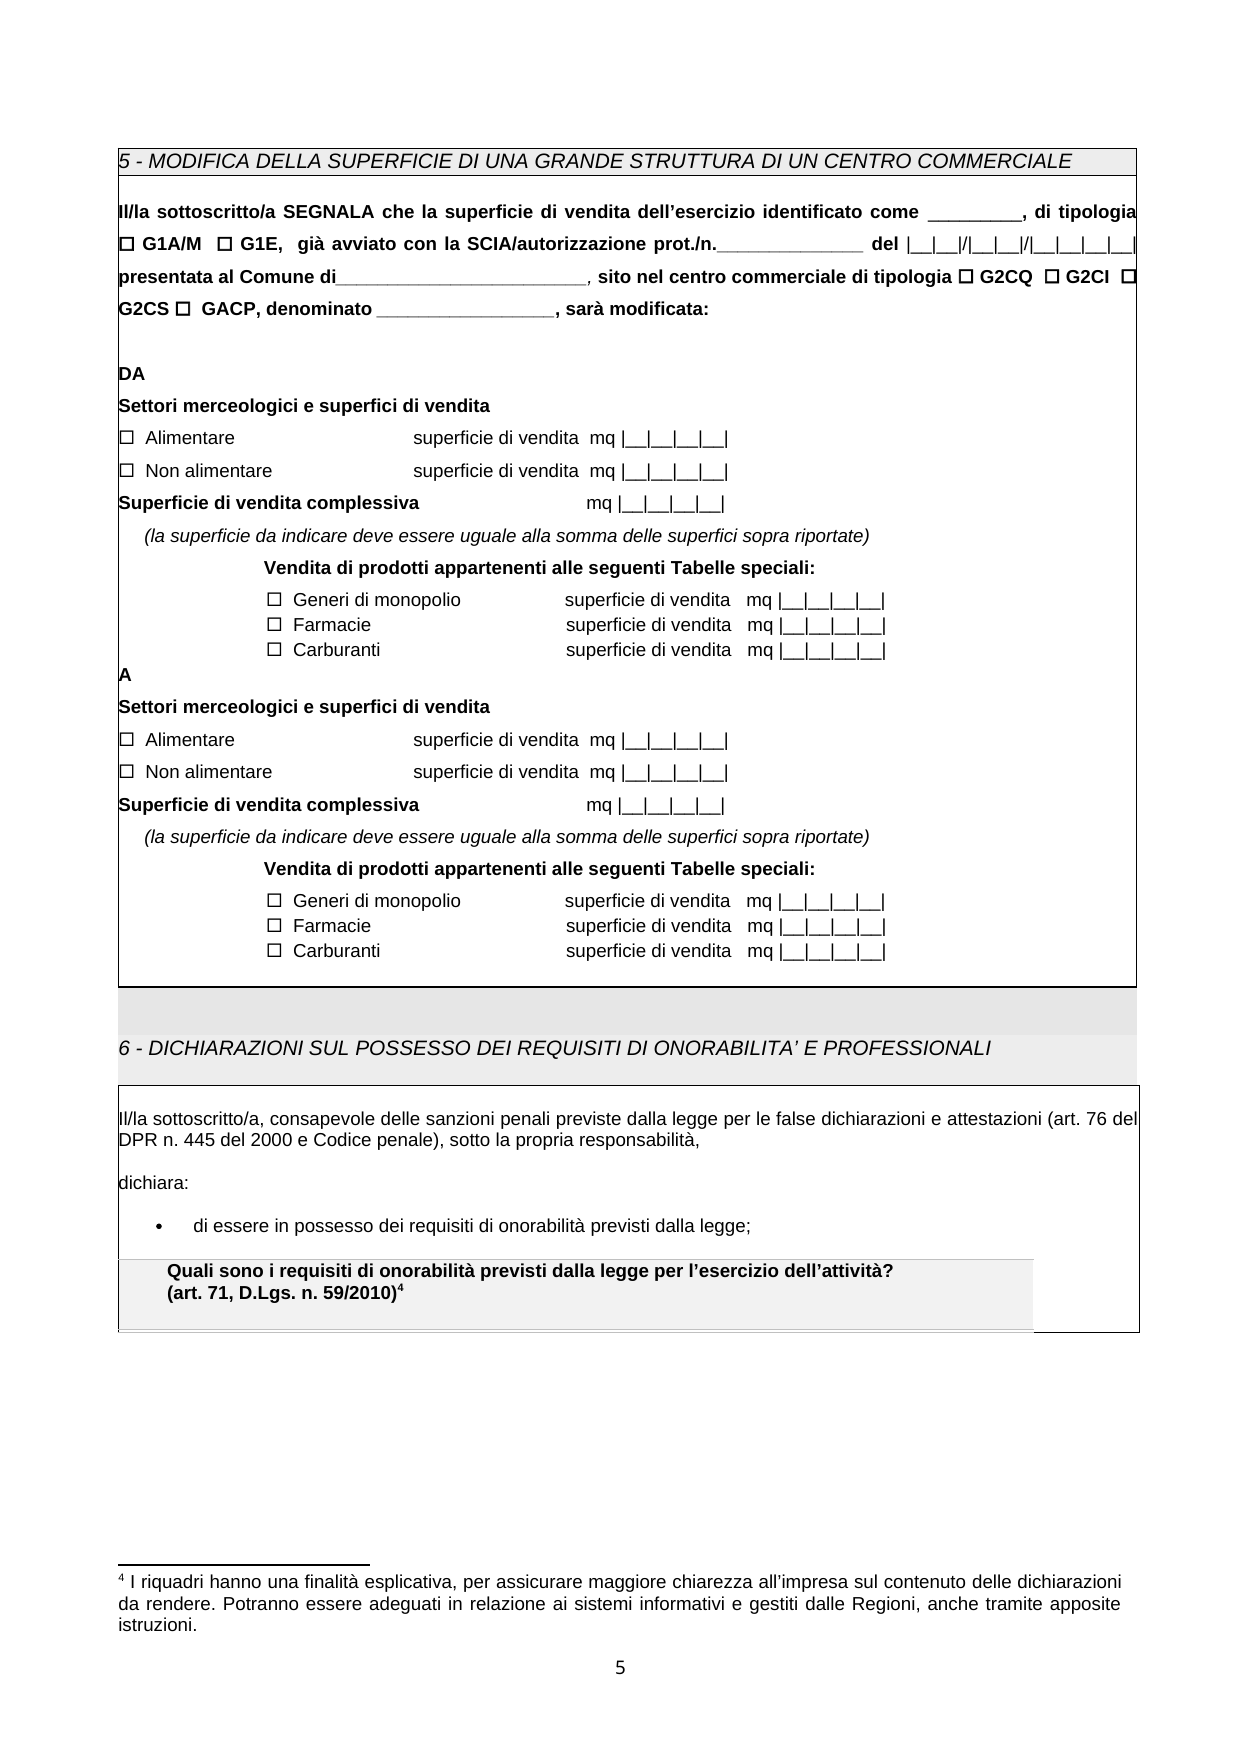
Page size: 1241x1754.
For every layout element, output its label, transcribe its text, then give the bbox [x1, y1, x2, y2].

table_cell Il/la sottoscritto/a, SEGNALA che la grande struttura di vendita di tipologia  G2CQ  G2CI  G2CS  GACP già avviata con la SCIA/autorizzazione prot./n.___________________ del |__|__|/|__|__|/|__|__|__|__| presentata al Comune di_______________________, sarà trasformata, senza ampliamento della superficie di vendita, in parco commerciale. Modalità di vendita  Vendita al dettaglio superficie di vendita mq |__|__|__|__|  Vendita congiunta al dettaglio e all’ingrosso superficie di vendita mq |__|__|__|__| Parco commerciale costituito da: n. |__|  MA/M superficie di vendita mq |__|__|__|__| n. |__|  ME superficie di vendita mq |__|__|__|__| n. |__|  G1A/M superficie di vendita mq |__|__|__|__| n. |__|  G1E superficie di vendita mq |__|__|__|__| n. |__|  G2CQ superficie di vendita mq |__|__|__|__| n. |__|  G2CI superficie di vendita mq |__|__|__|__| n. |__|  G2CS superficie di vendita mq |__|__|__|__| n. |__|  GACP superficie di vendita mq |__|__|__|__| Settori merceologici e superfici di vendita  Alimentare superficie di vendita mq |__|__|__|__|  Non alimentare superficie di vendita mq |__|__|__|__| Superficie di vendita complessiva mq |__|__|__|__| (la superficie da indicare deve essere uguale alla somma delle superfici sopra riportate) Vendita di prodotti appartenenti alle seguenti Tabelle speciali:  Generi di monopolio superficie di vendita mq |__|__|__|__|  Farmacie superficie di vendita mq |__|__|__|__|  Carburanti superficie di vendita mq |__|__|__|__| 4 – MODIFICA DI RIPARTIZIONE DELLA SUPERFICIE DI VENDITA DI UN CENTRO COMMERCIALE Il/la sottoscritto/a SEGNALA che il centro commerciale di tipologia  G2CQ  G2CI  G2CS  GACP, già avviato con la SCIA/autorizzazione prot./n.___________________ del |__|__|/|__|__|/|__|__|__|__| presentata al Comune di________________________, sarà modificato, senza ampliamento della superficie di vendita, come segue: DA Settori merceologici e superfici di vendita  Alimentare superficie di vendita mq |__|__|__|__|  Non alimentare superficie di vendita mq |__|__|__|__| Superficie di vendita complessiva mq |__|__|__|__| (la superficie da indicare deve essere uguale alla somma delle superfici sopra riportate) Vendita di prodotti appartenenti alle seguenti Tabelle speciali:  Generi di monopolio superficie di vendita mq |__|__|__|__|  Farmacie superficie di vendita mq |__|__|__|__|  Carburanti superficie di vendita mq |__|__|__|__| A Settori merceologici e superfici di vendita  Alimentare superficie di vendita mq |__|__|__|__|  Non alimentare superficie di vendita mq |__|__|__|__| Superficie di vendita complessiva mq |__|__|__|__| (la superficie da indicare deve essere uguale alla somma delle superfici sopra riportate) Vendita di prodotti appartenenti alle seguenti Tabelle speciali:  Generi di monopolio superficie di vendita mq |__|__|__|__|  Farmacie superficie di vendita mq |__|__|__|__|  Carburanti superficie di vendita mq |__|__|__|__| 5 - MODIFICA DELLA SUPERFICIE DI UNA GRANDE STRUTTURA DI UN CENTRO COMMERCIALE Il/la sottoscritto/a SEGNALA che la superficie di vendita dell’esercizio identificato come _________, di tipologia  G1A/M  G1E, già avviato con la SCIA/autorizzazione prot./n.______________ del |__|__|/|__|__|/|__|__|__|__| presentata al Comune di________________________, sito nel centro commerciale di tipologia  G2CQ  G2CI  G2CS  GACP, denominato _________________, sarà modificata: DA Settori merceologici e superfici di vendita  Alimentare superficie di vendita mq |__|__|__|__|  Non alimentare superficie di vendita mq |__|__|__|__| Superficie di vendita complessiva mq |__|__|__|__| (la superficie da indicare deve essere uguale alla somma delle superfici sopra riportate) Vendita di prodotti appartenenti alle seguenti Tabelle speciali:  Generi di monopolio superficie di vendita mq |__|__|__|__|  Farmacie superficie di vendita mq |__|__|__|__|  Carburanti superficie di vendita mq |__|__|__|__| A Settori merceologici e superfici di vendita  Alimentare superficie di vendita mq |__|__|__|__|  Non alimentare superficie di vendita mq |__|__|__|__| Superficie di vendita complessiva mq |__|__|__|__| (la superficie da indicare deve essere uguale alla somma delle superfici sopra riportate) Vendita di prodotti appartenenti alle seguenti Tabelle speciali:  Generi di monopolio superficie di vendita mq |__|__|__|__|  Farmacie superficie di vendita mq |__|__|__|__|  Carburanti superficie di vendita mq |__|__|__|__| [119, 176, 1136, 986]
table_cell 6 - DICHIARAZIONI SUL POSSESSO DEI REQUISITI DI ONORABILITA’ E PROFESSIONALI [118, 988, 1137, 1035]
table_cell [1140, 1085, 1150, 1332]
table_cell [1154, 148, 1161, 986]
table_header Quali sono i requisiti di onorabilità previsti dalla legge per l’esercizio dell’attività? (art. 71, D.Lgs. n. 59/2010) [119, 1260, 1033, 1329]
table_cell [1154, 986, 1161, 1085]
table_cell [1154, 1085, 1161, 1332]
table_cell Il/la sottoscritto/a, consapevole delle sanzioni penali previste dalla legge per le false dichiarazioni e attestazioni (art. 76 del DPR n. 445 del 2000 e Codice penale), sotto la propria responsabilità, dichiara: di essere in possesso dei requisiti di onorabilità previsti dalla legge; che non sussistono nei propri confronti le cause di divieto, di decadenza o di sospensione previste dalla legge (art. 67 del D.Lgs. 06/09/2011, n. 159, “Effetti delle misure di prevenzione previste dal Codice delle leggi antimafia e delle misure di prevenzione, nonché nuove disposizioni in materia di documentazione antimafia”). Solo nel caso di settore alimentare (SCIA UNICA): |__| di essere in possesso di uno dei requisiti professionali previsti dalla legge per l’esercizio dell’attività (art. 71, comma 6 del D.Lgs. 26/03/2010, n. 59 e specifiche disposizioni regionali di settore) e indicati di seguito:  di aver frequentato con esito positivo un corso professionale per il commercio, la preparazione o la somministrazione degli alimenti, istituito o riconosciuto dalle Regioni o dalle Province autonome di Trento e Bolzano o da equivalente Autorità competente in uno Stato membro della Unione Europea o dello Spazio Economico Europeo, riconosciuto dall’Autorità competente italiana: presso l’Istituto ___________________________________________________________________ con sede in ______________________________________________________________________ oggetto corso ____________________________________________________________________ anno di conclusione _______________________________________________________________  di aver esercitato in proprio, per almeno due anni, anche non continuativi, nel quinquennio precedente, l’attività di impresa nel settore alimentare o nel settore della somministrazione di alimenti e bevande: tipo di attività _______________________________ dal __/__/____ al __/__/____ tipo di attività _______________________________ dal __/__/____ al __/__/____ tipo di attività _______________________________ dal __/__/____ al __/__/____ iscrizione Registro Imprese della Camera di Commercio (C.C.I.A.A.) di ____________________ n. R.E.A. _______________ o equivalente registro di uno Stato membro della Unione Europea o dello Spazio Economico Europeo (se presente): Registro di_______________, estremi registrazione n. _____________  di aver prestato la propria opera, per almeno due anni, anche non continuativi, nel quinquennio precedente, presso imprese operanti nel settore alimentare o nel settore della somministrazione di alimenti e bevande, in qualità di dipendente qualificato, addetto alla vendita o all’amministrazione o alla preparazione di alimenti, o in qualità di socio lavoratore o in altre posizioni equivalenti, o, se trattasi di coniuge, parente o affine (parente del coniuge), entro il terzo grado, dell’imprenditore, in qualità di coadiutore familiare, comprovata dalla iscrizione all’Istituto nazionale per la previdenza sociale nome impresa ________________________________________________ sede impresa _________________________________________________________ |__| quale dipendente qualificato, regolarmente iscritto all’INPS, dal __/__/____al __/__/____ |__| quale coadiutore familiare, regolarmente iscritto all’INPS, dal __/__/____ al __/__/____ |__| quale socio lavoratore, regolarmente iscritto all’INPS, dal __/__/____ al __/__/____ |__| altre posizioni equivalenti ________________________________________, regolarmente iscritto all’INPS, dal __/__/____ al __/__/____  di essere in possesso di un diploma di scuola secondaria superiore o di laurea, anche triennale, o di altra scuola ad indirizzo professionale, almeno triennale, purché nel corso di studi siano previste materie attinenti al commercio, alla preparazione o alla somministrazione degli alimenti o di avere ottenuto la dichiarazione di corrispondenza da parte del Ministero dell’Istruzione, Università e Ricerca: Scuola/Istituto/Ateneo _____________________________________________________ anno di conclusione _________________ materie attinenti ________________________________________________  di avere conseguito la qualificazione professionale all'estero o di aver esercitato l’attività in questione in un altro Stato Membro della Unione Europea o dello Spazio Economico Europeo (art. 30 del decreto legislativo 9 novembre 2007, n. 206) e di avere ottenuto il riconoscimento dall’Autorità competente italiana con decreto n°________ in data __/__/____  di essere in possesso del requisito della pratica professionale in quanto: |__| è stato iscritto al REC (Registro Esercenti il Commercio) per le tabelle rientranti nel settore alimentare e per l’attività di somministrazione di alimenti e bevande, nell’anno_______________ presso la Camera di Commercio (C.C.I.A.A.) di ____________________________ |__| ha superato l’esame di idoneità a seguito della frequenza del corso abilitante per l’iscrizione al REC (anche senza la successiva iscrizione in tale registro), nell’anno_____________________ presso ______________________________ |__| ha superato l’esame di idoneità a seguito della frequenza del corso abilitante per l’iscrizione alla sezione speciale imprese turistiche del REC (anche senza la successiva iscrizione in tale registro), nell’anno_______________ presso __________________________________________ OPPURE (sia per le imprese individuali sia per le società) |__| che i requisiti professionali previsti dalla legge per l’esercizio dell’attività (art.71, comma 6 del d.Lgs. 26/03/2010, n. 59) sono posseduti dal Sig./ra ______________________________________________ , in qualità di preposto, che ha compilato la dichiarazione di cui all’allegato B. [119, 1086, 1139, 1332]
table_cell [1137, 148, 1150, 986]
table_cell [1150, 148, 1154, 986]
table_cell [1137, 986, 1150, 1085]
table_cell [1150, 986, 1154, 1085]
table_cell [1150, 1085, 1154, 1332]
